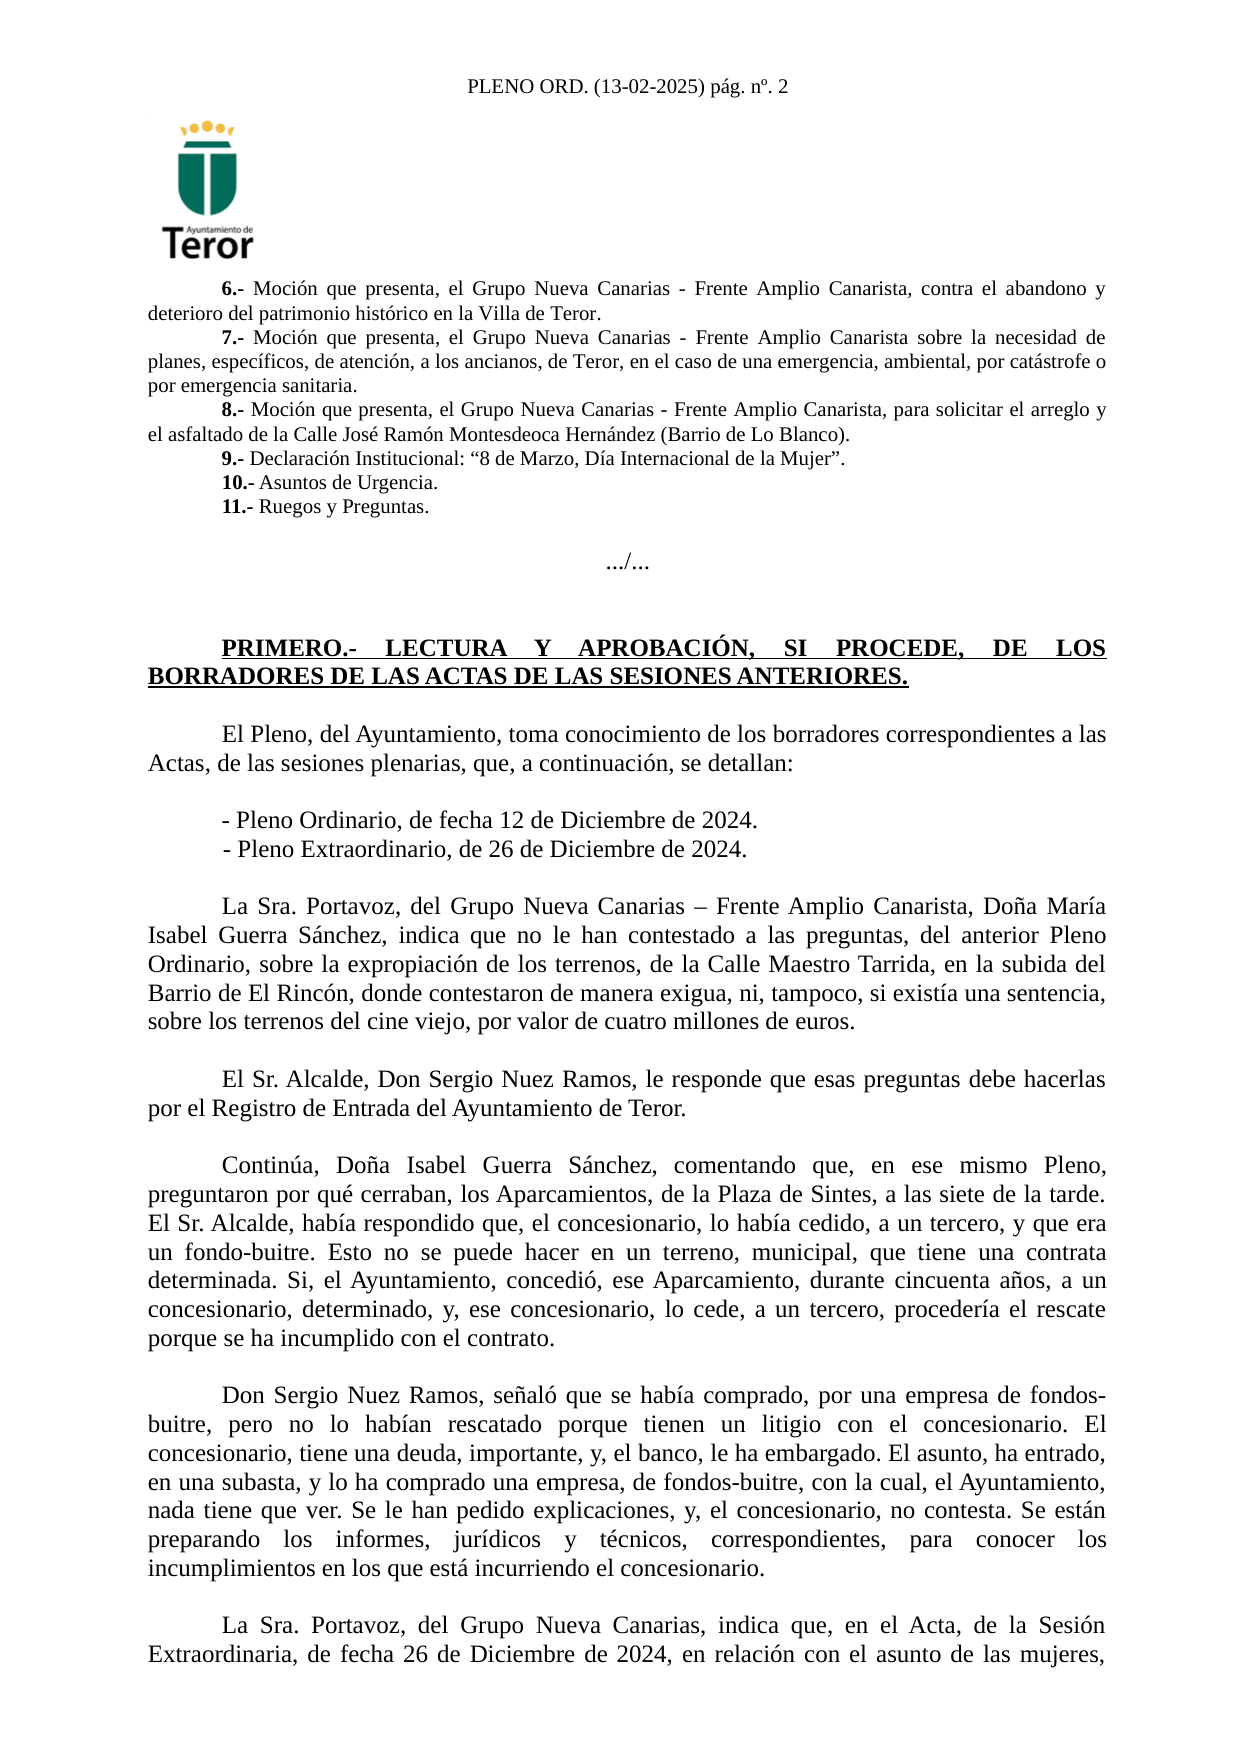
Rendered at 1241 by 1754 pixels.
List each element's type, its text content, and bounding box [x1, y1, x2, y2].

text El Pleno, del Ayuntamiento, toma conocimiento de los borradores correspondientes a las Actas, de las sesiones plenarias, que, a continuación, se detallan: [148, 719, 1107, 776]
text Don Sergio Nuez Ramos, señaló que se había comprado, por una empresa de fondos-buitre, pero no lo habían rescatado porque tienen un litigio con el concesionario. El concesionario, tiene una deuda, importante, y, el banco, le ha embargado. El asunto, ha entrado, en una subasta, y lo ha comprado una empresa, de fondos-buitre, con la cual, el Ayuntamiento, nada tiene que ver. Se le han pedido explicaciones, y, el concesionario, no contesta. Se están preparando los informes, jurídicos y técnicos, correspondientes, para conocer los incumplimientos en los que está incurriendo el concesionario. [148, 1381, 1107, 1582]
text Continúa, Doña Isabel Guerra Sánchez, comentando que, en ese mismo Pleno, preguntaron por qué cerraban, los Aparcamientos, de la Plaza de Sintes, a las siete de la tarde. El Sr. Alcalde, había respondido que, el concesionario, lo había cedido, a un tercero, y que era un fondo-buitre. Esto no se puede hacer en un terreno, municipal, que tiene una contrata determinada. Si, el Ayuntamiento, concedió, ese Aparcamiento, durante cincuenta años, a un concesionario, determinado, y, ese concesionario, lo cede, a un tercero, procedería el rescate porque se ha incumplido con el contrato. [148, 1150, 1107, 1352]
text 8.- Moción que presenta, el Grupo Nueva Canarias - Frente Amplio Canarista, para solicitar el arreglo y el asfaltado de la Calle José Ramón Montesdeoca Hernández (Barrio de Lo Blanco). [148, 397, 1107, 446]
text El Sr. Alcalde, Don Sergio Nuez Ramos, le responde que esas preguntas debe hacerlas por el Registro de Entrada del Ayuntamiento de Teror. [148, 1064, 1107, 1121]
text 9.- Declaración Institucional: “8 de Marzo, Día Internacional de la Mujer”. [148, 446, 1107, 469]
text La Sra. Portavoz, del Grupo Nueva Canarias, indica que, en el Acta, de la Sesión Extraordinaria, de fecha 26 de Diciembre de 2024, en relación con el asunto de las mujeres, [148, 1611, 1107, 1668]
text - Pleno Ordinario, de fecha 12 de Diciembre de 2024. [148, 805, 1107, 834]
text 7.- Moción que presenta, el Grupo Nueva Canarias - Frente Amplio Canarista sobre la necesidad de planes, específicos, de atención, a los ancianos, de Teror, en el caso de una emergencia, ambiental, por catástrofe o por emergencia sanitaria. [148, 325, 1107, 397]
text .../... [148, 546, 1107, 575]
text - Pleno Extraordinario, de 26 de Diciembre de 2024. [148, 834, 1107, 863]
text 6.- Moción que presenta, el Grupo Nueva Canarias - Frente Amplio Canarista, contra el abandono y deterioro del patrimonio histórico en la Villa de Teror. [148, 273, 1107, 325]
text PRIMERO.- LECTURA Y APROBACIÓN, SI PROCEDE, DE LOS BORRADORES DE LAS ACTAS DE LAS SESIONES ANTERIORES. [148, 633, 1107, 690]
text 11.- Ruegos y Preguntas. [148, 494, 1107, 518]
text La Sra. Portavoz, del Grupo Nueva Canarias – Frente Amplio Canarista, Doña María Isabel Guerra Sánchez, indica que no le han contestado a las preguntas, del anterior Pleno Ordinario, sobre la expropiación de los terrenos, de la Calle Maestro Tarrida, en la subida del Barrio de El Rincón, donde contestaron de manera exigua, ni, tampoco, si existía una sentencia, sobre los terrenos del cine viejo, por valor de cuatro millones de euros. [148, 891, 1107, 1035]
text 10.- Asuntos de Urgencia. [148, 469, 1107, 494]
